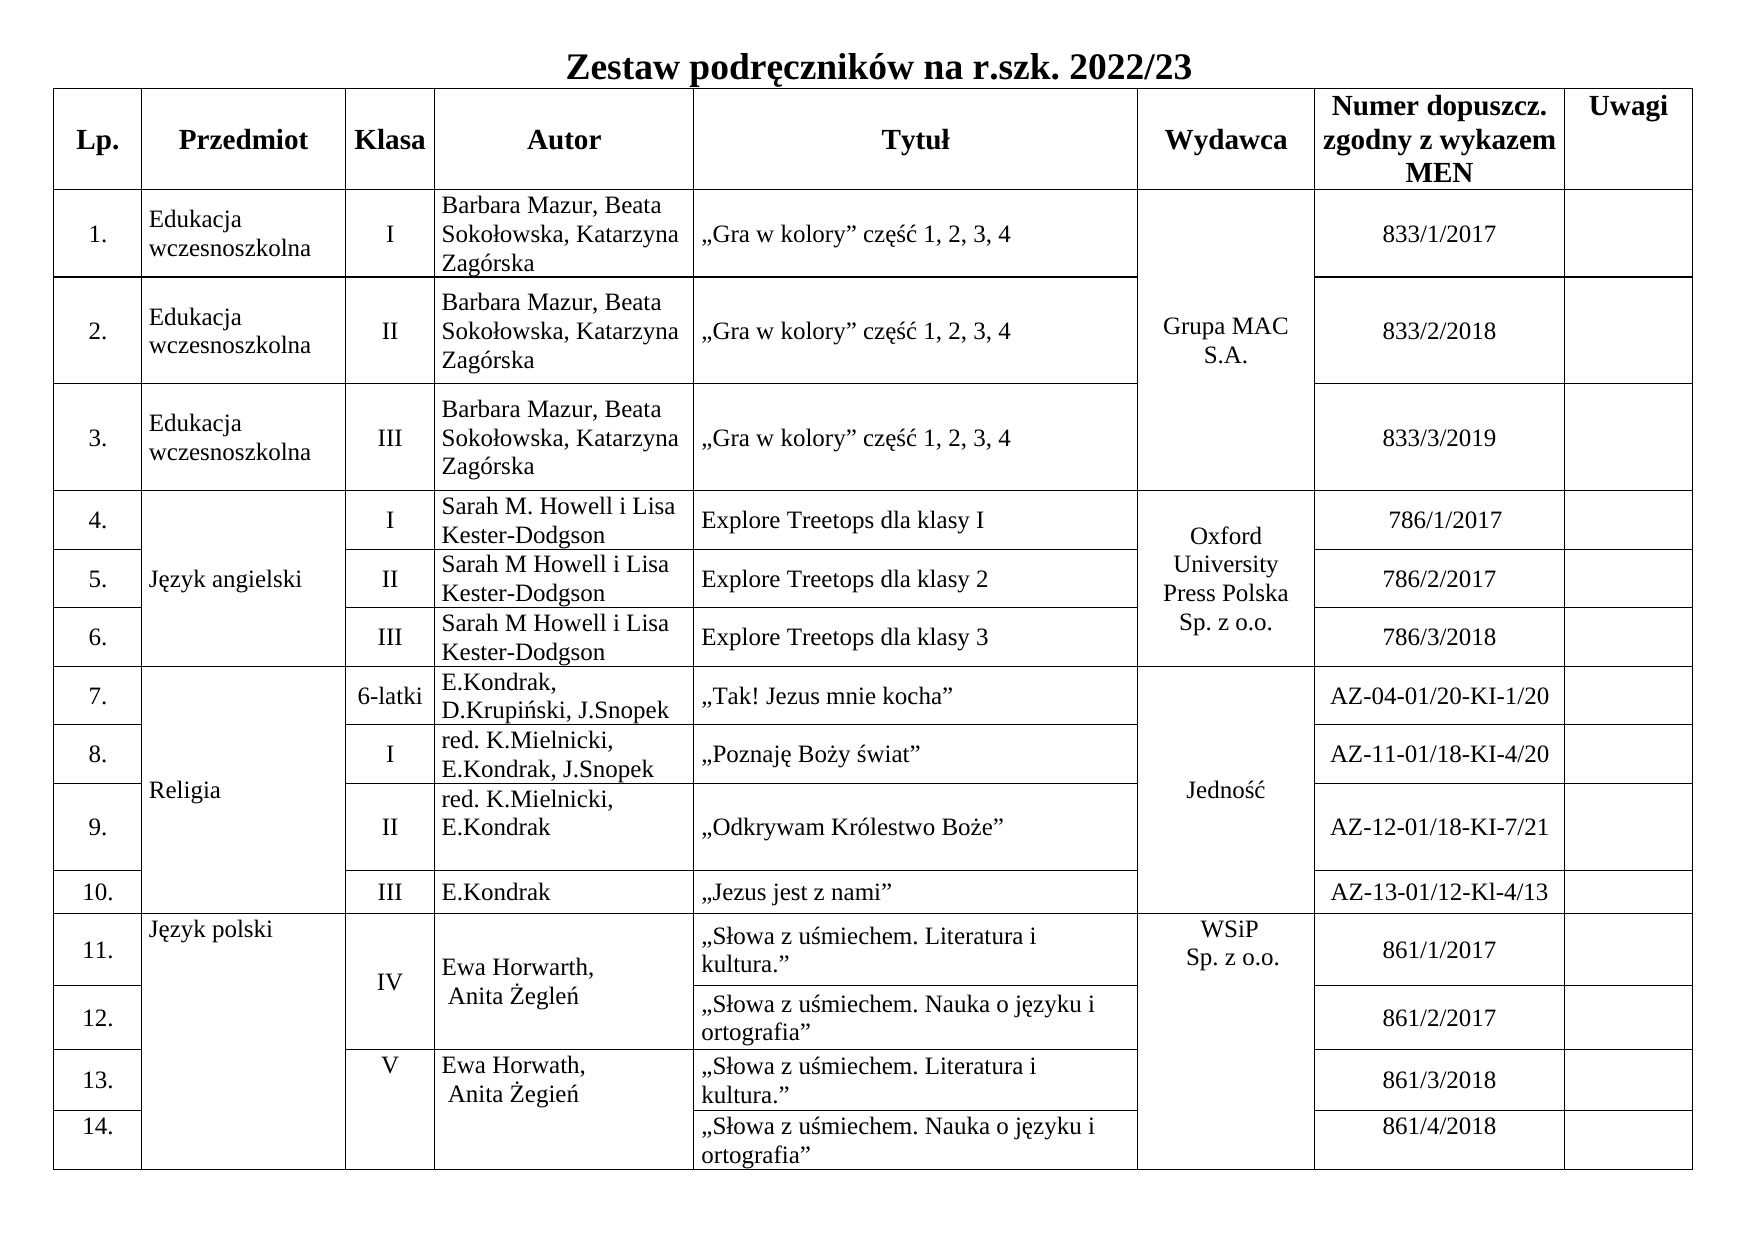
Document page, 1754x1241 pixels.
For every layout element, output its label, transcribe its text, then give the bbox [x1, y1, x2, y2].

table_cell [1565, 278, 1692, 383]
table_cell 9. [54, 784, 141, 870]
table_header Lp. [54, 89, 141, 189]
table_cell 833/2/2018 [1315, 278, 1564, 383]
table_cell E.Kondrak [435, 871, 693, 913]
table_cell 13. [54, 1050, 141, 1110]
table_cell [1565, 1111, 1692, 1169]
table_cell Edukacja wczesnoszkolna [142, 278, 345, 383]
table_cell Ewa Horwath, Anita Żegień [435, 1050, 693, 1169]
text Zestaw podręczników na r.szk. 2022/23 [148, 44, 1610, 87]
table_cell „Słowa z uśmiechem. Nauka o języku i ortografia” [694, 986, 1137, 1049]
table_cell AZ-11-01/18-KI-4/20 [1315, 725, 1564, 783]
table_cell 833/1/2017 [1315, 190, 1564, 276]
table_cell 6-latki [346, 667, 434, 724]
table_cell [1565, 725, 1692, 783]
table_cell III [346, 608, 434, 666]
table_cell AZ-12-01/18-KI-7/21 [1315, 784, 1564, 870]
table_cell Język polski [142, 914, 345, 1169]
table_cell Sarah M Howell i Lisa Kester-Dodgson [435, 608, 693, 666]
table_header 786/1/2017 [1335, 504, 1556, 536]
table_cell Explore Treetops dla klasy 3 [694, 608, 1137, 666]
table_cell 8. [54, 725, 141, 783]
table_cell Religia [142, 667, 345, 913]
table_header Przedmiot [142, 89, 345, 189]
table_cell [1565, 667, 1692, 724]
table_cell E.Kondrak, D.Krupiński, J.Snopek [435, 667, 693, 724]
table_cell Barbara Mazur, Beata Sokołowska, Katarzyna Zagórska [435, 190, 693, 276]
table_cell 861/4/2018 [1315, 1111, 1564, 1169]
table_cell „Słowa z uśmiechem. Literatura i kultura.” [694, 914, 1137, 985]
table_cell „Słowa z uśmiechem. Literatura i kultura.” [694, 1050, 1137, 1110]
table_cell Edukacja wczesnoszkolna [142, 384, 345, 490]
table_cell WSiP Sp. z o.o. [1138, 914, 1314, 1169]
table_cell V [346, 1050, 434, 1169]
table_cell [1565, 608, 1692, 666]
table_cell AZ-13-01/12-Kl-4/13 [1315, 871, 1564, 913]
table_cell „Odkrywam Królestwo Boże” [694, 784, 1137, 870]
table_cell Explore Treetops dla klasy I [694, 491, 1137, 548]
table_cell 14. [54, 1111, 141, 1169]
table_cell Ewa Horwarth, Anita Żegleń [435, 914, 693, 1049]
table_cell 861/1/2017 [1315, 914, 1564, 985]
table_cell 3. [54, 384, 141, 490]
table_cell red. K.Mielnicki, E.Kondrak [435, 784, 693, 870]
table_cell „Tak! Jezus mnie kocha” [694, 667, 1137, 724]
table_header Tytuł [694, 89, 1137, 189]
table_cell [1565, 871, 1692, 913]
table_cell 7. [54, 667, 141, 724]
table_cell [1565, 384, 1692, 490]
table_cell 786/3/2018 [1315, 608, 1564, 666]
table_cell III [346, 871, 434, 913]
table_cell 786/2/2017 [1315, 550, 1564, 607]
table_cell III [346, 384, 434, 490]
table_cell I [346, 725, 434, 783]
table_cell 861/2/2017 [1315, 986, 1564, 1049]
table_cell [1565, 784, 1692, 870]
table_cell Sarah M Howell i Lisa Kester-Dodgson [435, 550, 693, 607]
table_cell Explore Treetops dla klasy 2 [694, 550, 1137, 607]
table_cell 833/3/2019 [1315, 384, 1564, 490]
table_cell 6. [54, 608, 141, 666]
table_cell 2. [54, 278, 141, 383]
table_cell „Gra w kolory” część 1, 2, 3, 4 [694, 278, 1137, 383]
table_header Wydawca [1138, 89, 1314, 189]
table_cell [1565, 914, 1692, 985]
table_cell „Poznaję Boży świat” [694, 725, 1137, 783]
table_cell Sarah M. Howell i Lisa Kester-Dodgson [435, 491, 693, 548]
table_cell I [346, 491, 434, 548]
table_cell 861/3/2018 [1315, 1050, 1564, 1110]
table_header [1323, 504, 1335, 536]
table_cell IV [346, 914, 434, 1049]
table_cell Język angielski [142, 491, 345, 666]
table_cell [1565, 1050, 1692, 1110]
table_cell 12. [54, 986, 141, 1049]
table_cell 4. [54, 491, 141, 548]
table_cell 10. [54, 871, 141, 913]
table_cell Barbara Mazur, Beata Sokołowska, Katarzyna Zagórska [435, 278, 693, 383]
table_cell [1565, 190, 1692, 276]
table_cell [1565, 550, 1692, 607]
table_cell 11. [54, 914, 141, 985]
table_cell „Gra w kolory” część 1, 2, 3, 4 [694, 384, 1137, 490]
table_cell Edukacja wczesnoszkolna [142, 190, 345, 276]
table_cell [1315, 491, 1564, 548]
table_cell II [346, 784, 434, 870]
table_cell II [346, 550, 434, 607]
table_cell II [346, 278, 434, 383]
table_cell red. K.Mielnicki, E.Kondrak, J.Snopek [435, 725, 693, 783]
table_cell „Gra w kolory” część 1, 2, 3, 4 [694, 190, 1137, 276]
table_cell 5. [54, 550, 141, 607]
table_header Numer dopuszcz. zgodny z wykazem MEN [1315, 89, 1564, 189]
table_cell AZ-04-01/20-KI-1/20 [1315, 667, 1564, 724]
table_cell 1. [54, 190, 141, 276]
table_cell „Słowa z uśmiechem. Nauka o języku i ortografia” [694, 1111, 1137, 1169]
table_header Autor [435, 89, 693, 189]
table_cell [1565, 491, 1692, 548]
table_cell Barbara Mazur, Beata Sokołowska, Katarzyna Zagórska [435, 384, 693, 490]
table_cell [1565, 986, 1692, 1049]
table_cell Grupa MAC S.A. [1138, 190, 1314, 490]
table_cell Oxford University Press Polska Sp. z o.o. [1138, 491, 1314, 666]
table_header Klasa [346, 89, 434, 189]
table_header Uwagi [1565, 89, 1692, 189]
table_cell I [346, 190, 434, 276]
table_cell Jedność [1138, 667, 1314, 913]
table_cell „Jezus jest z nami” [694, 871, 1137, 913]
